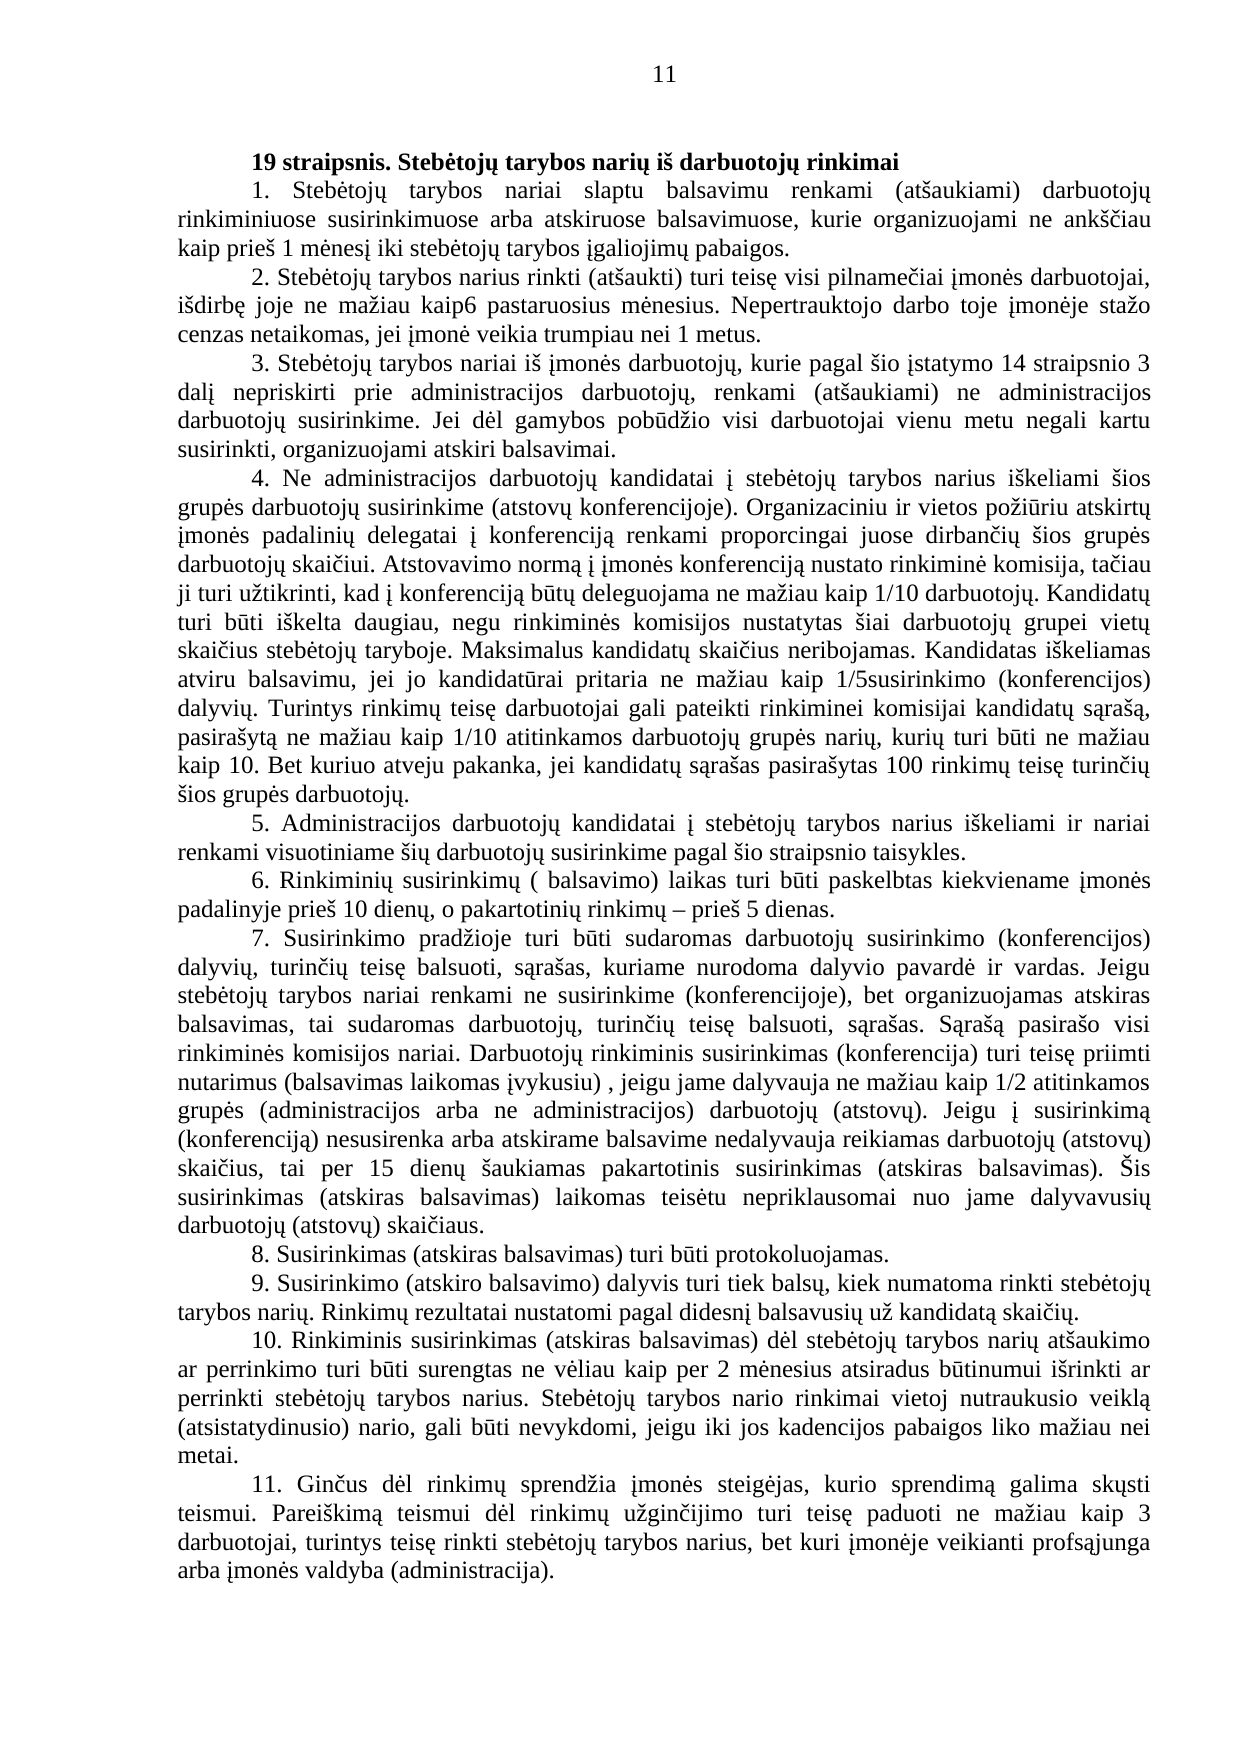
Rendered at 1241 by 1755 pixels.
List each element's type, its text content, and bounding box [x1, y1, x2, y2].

text 8. Susirinkimas (atskiras balsavimas) turi būti protokoluojamas. [177, 1239, 1152, 1268]
text 3. Stebėtojų tarybos nariai iš įmonės darbuotojų, kurie pagal šio įstatymo 14 straipsnio 3 dalį nepriskirti prie administracijos darbuotojų, renkami (atšaukiami) ne administracijos darbuotojų susirinkime. Jei dėl gamybos pobūdžio visi darbuotojai vienu metu negali kartu susirinkti, organizuojami atskiri balsavimai. [177, 348, 1152, 463]
text 7. Susirinkimo pradžioje turi būti sudaromas darbuotojų susirinkimo (konferencijos) dalyvių, turinčių teisę balsuoti, sąrašas, kuriame nurodoma dalyvio pavardė ir vardas. Jeigu stebėtojų tarybos nariai renkami ne susirinkime (konferencijoje), bet organizuojamas atskiras balsavimas, tai sudaromas darbuotojų, turinčių teisę balsuoti, sąrašas. Sąrašą pasirašo visi rinkiminės komisijos nariai. Darbuotojų rinkiminis susirinkimas (konferencija) turi teisę priimti nutarimus (balsavimas laikomas įvykusiu) , jeigu jame dalyvauja ne mažiau kaip 1/2 atitinkamos grupės (administracijos arba ne administracijos) darbuotojų (atstovų). Jeigu į susirinkimą (konferenciją) nesusirenka arba atskirame balsavime nedalyvauja reikiamas darbuotojų (atstovų) skaičius, tai per 15 dienų šaukiamas pakartotinis susirinkimas (atskiras balsavimas). Šis susirinkimas (atskiras balsavimas) laikomas teisėtu nepriklausomai nuo jame dalyvavusių darbuotojų (atstovų) skaičiaus. [177, 923, 1152, 1239]
text 5. Administracijos darbuotojų kandidatai į stebėtojų tarybos narius iškeliami ir nariai renkami visuotiniame šių darbuotojų susirinkime pagal šio straipsnio taisykles. [177, 808, 1152, 866]
text 6. Rinkiminių susirinkimų ( balsavimo) laikas turi būti paskelbtas kiekviename įmonės padalinyje prieš 10 dienų, o pakartotinių rinkimų – prieš 5 dienas. [177, 866, 1152, 923]
text 1. Stebėtojų tarybos nariai slaptu balsavimu renkami (atšaukiami) darbuotojų rinkiminiuose susirinkimuose arba atskiruose balsavimuose, kurie organizuojami ne ankščiau kaip prieš 1 mėnesį iki stebėtojų tarybos įgaliojimų pabaigos. [177, 176, 1152, 262]
text 11. Ginčus dėl rinkimų sprendžia įmonės steigėjas, kurio sprendimą galima skųsti teismui. Pareiškimą teismui dėl rinkimų užginčijimo turi teisę paduoti ne mažiau kaip 3 darbuotojai, turintys teisę rinkti stebėtojų tarybos narius, bet kuri įmonėje veikianti profsąjunga arba įmonės valdyba (administracija). [177, 1469, 1152, 1584]
text 19 straipsnis. Stebėtojų tarybos narių iš darbuotojų rinkimai [177, 147, 1152, 176]
text 10. Rinkiminis susirinkimas (atskiras balsavimas) dėl stebėtojų tarybos narių atšaukimo ar perrinkimo turi būti surengtas ne vėliau kaip per 2 mėnesius atsiradus būtinumui išrinkti ar perrinkti stebėtojų tarybos narius. Stebėtojų tarybos nario rinkimai vietoj nutraukusio veiklą (atsistatydinusio) nario, gali būti nevykdomi, jeigu iki jos kadencijos pabaigos liko mažiau nei metai. [177, 1326, 1152, 1469]
text 4. Ne administracijos darbuotojų kandidatai į stebėtojų tarybos narius iškeliami šios grupės darbuotojų susirinkime (atstovų konferencijoje). Organizaciniu ir vietos požiūriu atskirtų įmonės padalinių delegatai į konferenciją renkami proporcingai juose dirbančių šios grupės darbuotojų skaičiui. Atstovavimo normą į įmonės konferenciją nustato rinkiminė komisija, tačiau ji turi užtikrinti, kad į konferenciją būtų deleguojama ne mažiau kaip 1/10 darbuotojų. Kandidatų turi būti iškelta daugiau, negu rinkiminės komisijos nustatytas šiai darbuotojų grupei vietų skaičius stebėtojų taryboje. Maksimalus kandidatų skaičius neribojamas. Kandidatas iškeliamas atviru balsavimu, jei jo kandidatūrai pritaria ne mažiau kaip 1/5susirinkimo (konferencijos) dalyvių. Turintys rinkimų teisę darbuotojai gali pateikti rinkiminei komisijai kandidatų sąrašą, pasirašytą ne mažiau kaip 1/10 atitinkamos darbuotojų grupės narių, kurių turi būti ne mažiau kaip 10. Bet kuriuo atveju pakanka, jei kandidatų sąrašas pasirašytas 100 rinkimų teisę turinčių šios grupės darbuotojų. [177, 463, 1152, 808]
text 9. Susirinkimo (atskiro balsavimo) dalyvis turi tiek balsų, kiek numatoma rinkti stebėtojų tarybos narių. Rinkimų rezultatai nustatomi pagal didesnį balsavusių už kandidatą skaičių. [177, 1268, 1152, 1326]
text 2. Stebėtojų tarybos narius rinkti (atšaukti) turi teisę visi pilnamečiai įmonės darbuotojai, išdirbę joje ne mažiau kaip6 pastaruosius mėnesius. Nepertrauktojo darbo toje įmonėje stažo cenzas netaikomas, jei įmonė veikia trumpiau nei 1 metus. [177, 262, 1152, 348]
